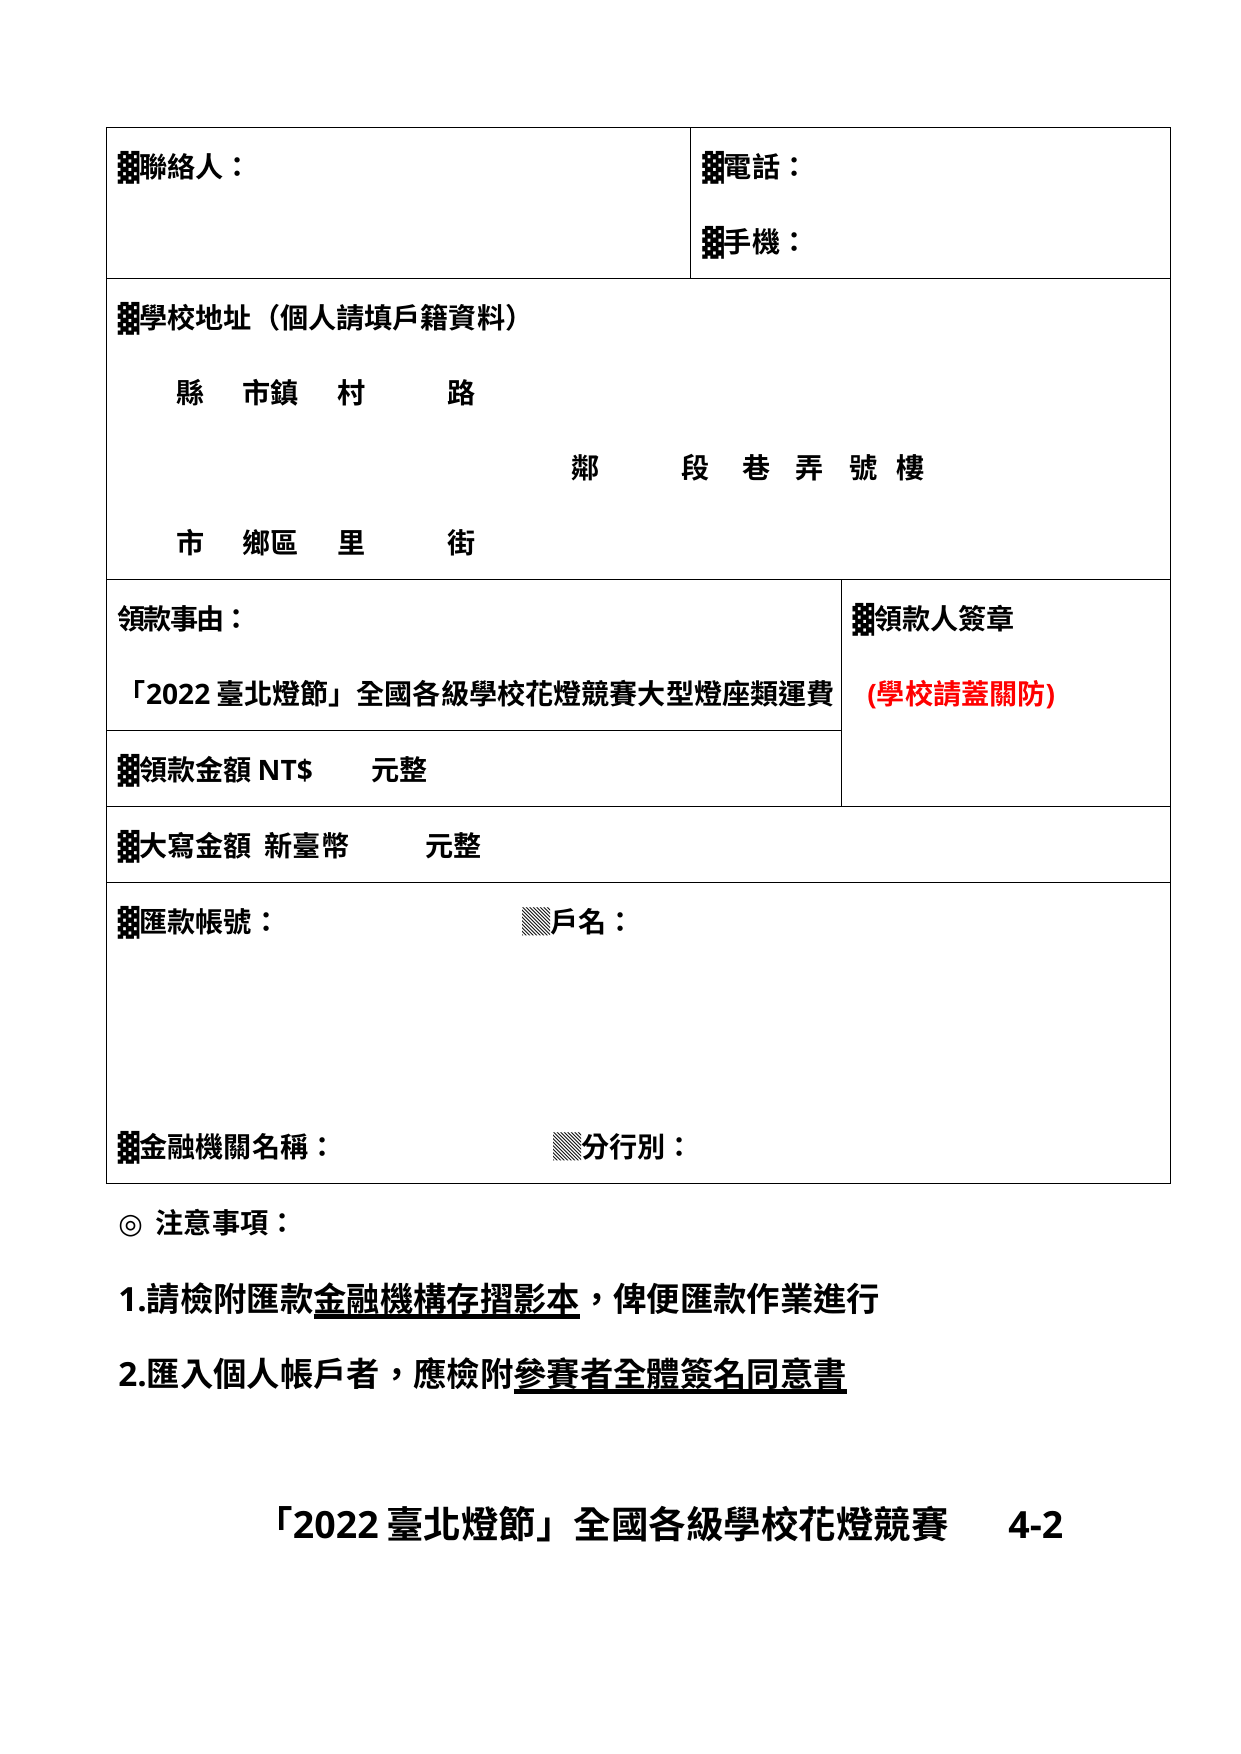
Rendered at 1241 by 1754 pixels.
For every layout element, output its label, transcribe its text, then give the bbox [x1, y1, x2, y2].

table_cell ▓大寫金額 新臺幣 元整 [107, 807, 1170, 882]
table_cell ▓學校地址（個人請填戶籍資料） 縣 市鎮 村 路 鄰 段 巷 弄 號 樓 市 鄉區 里 街 [107, 279, 1170, 579]
text 1.請檢附匯款金融機構存摺影本，俾便匯款作業進行 [118, 1259, 1005, 1334]
text 「2022臺北燈節」全國各級學校花燈競賽 4-2 [118, 1484, 1122, 1559]
table_cell ▓領款金額NT$ 元整 [107, 731, 841, 806]
table_cell 領款事由： 「2022臺北燈節」全國各級學校花燈競賽大型燈座類運費 [107, 580, 841, 730]
table_cell ▓匯款帳號： ▓戶名： ▓金融機關名稱： ▓分行別： [107, 883, 1170, 1183]
table_cell ▓電話： ▓手機： [691, 128, 1170, 278]
table_cell ▓聯絡人： [107, 128, 690, 278]
list 注意事項： [118, 1184, 1005, 1259]
text 2.匯入個人帳戶者，應檢附參賽者全體簽名同意書 [118, 1334, 1005, 1409]
table_cell ▓領款人簽章 (學校請蓋關防) [842, 580, 1170, 806]
